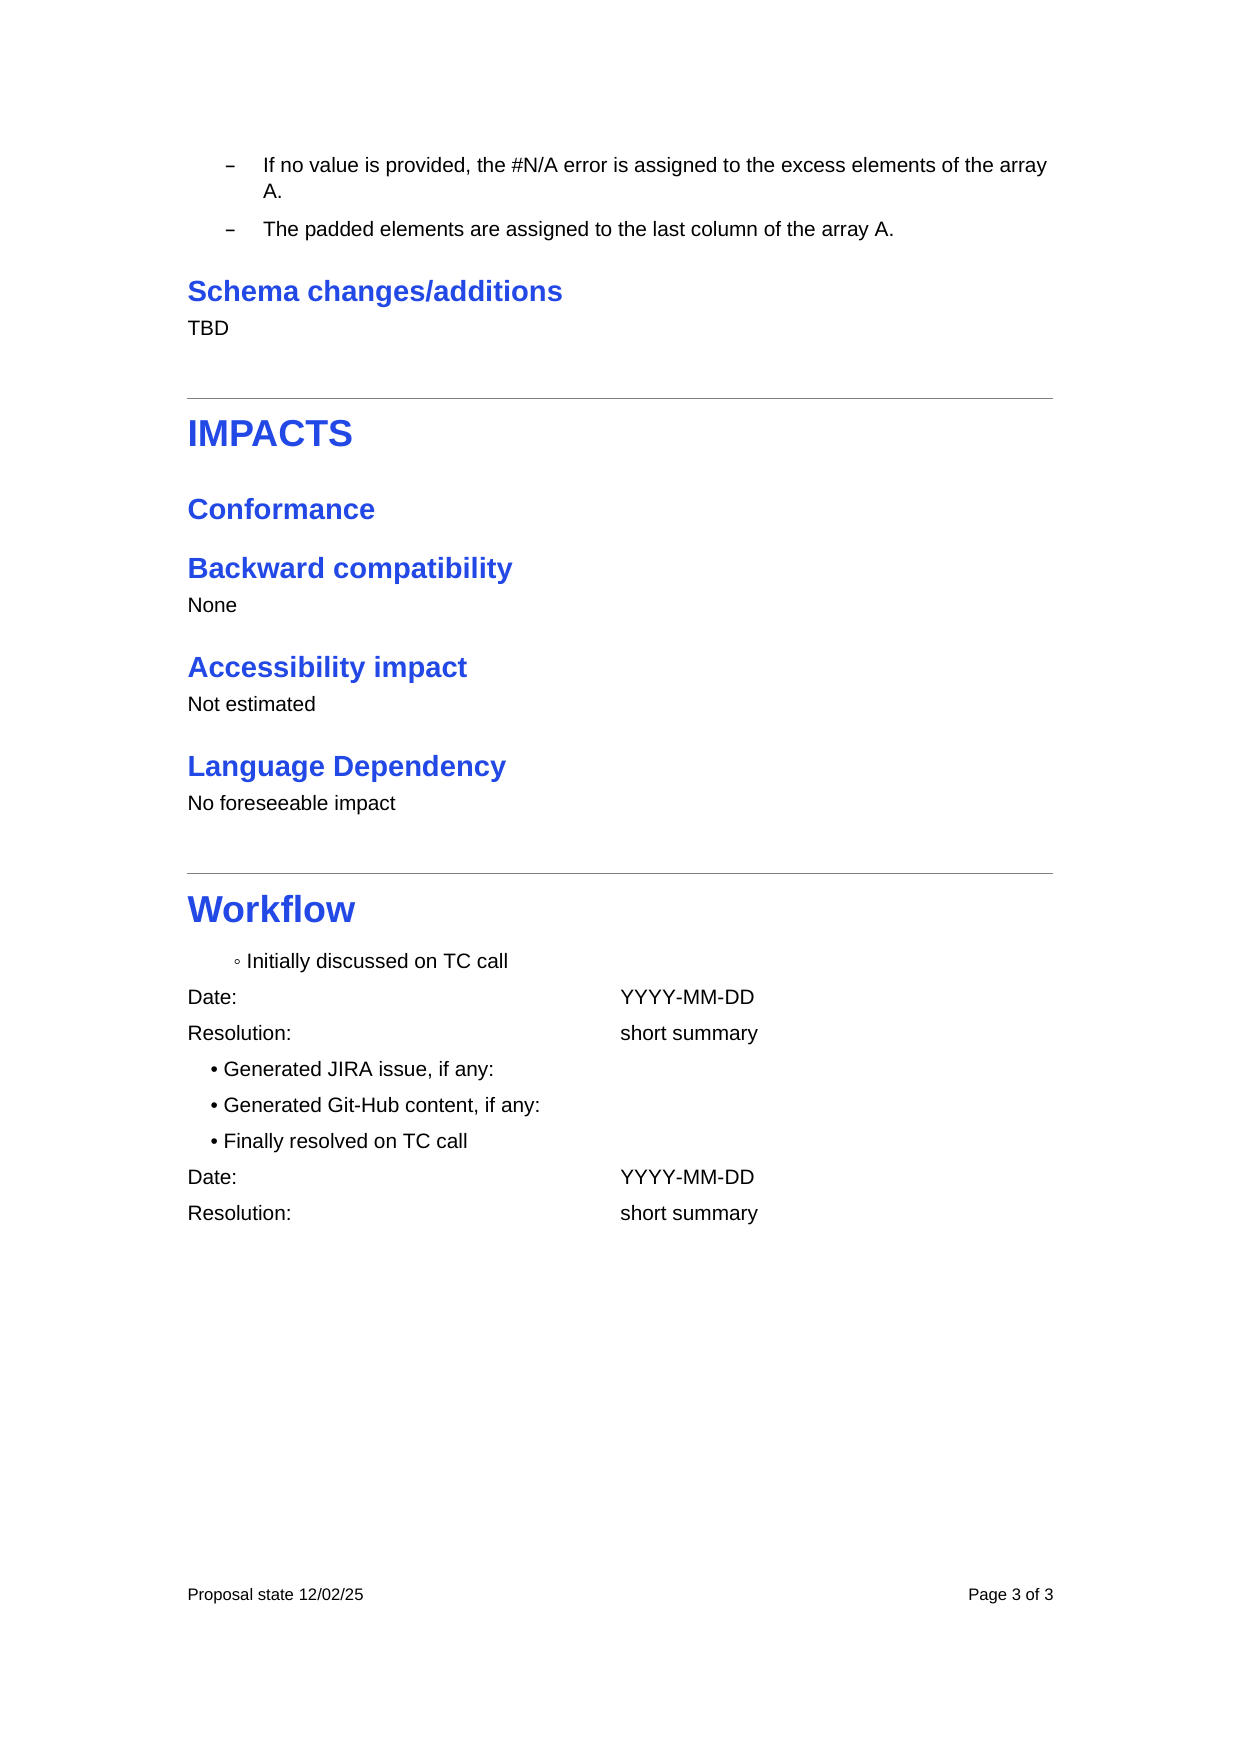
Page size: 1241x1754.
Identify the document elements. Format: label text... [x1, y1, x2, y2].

subtitle Workflow [187, 874, 1053, 930]
list If no value is provided, the #N/A error is assigned to the excess elements of the array A. [225, 150, 1053, 202]
text • Generated JIRA issue, if any: [187, 1057, 1053, 1081]
table_cell Resolution: [187, 1015, 620, 1051]
table_header Date: [187, 979, 620, 1014]
text No foreseeable impact [187, 791, 1053, 815]
table_header YYYY-MM-DD [620, 979, 1053, 1014]
text TBD [187, 316, 1053, 340]
subtitle Schema changes/additions [187, 274, 1053, 307]
text Not estimated [187, 692, 1053, 716]
subtitle Backward compatibility [187, 551, 1053, 584]
text None [187, 593, 1053, 617]
list The padded elements are assigned to the last column of the array A. [225, 214, 1053, 243]
subtitle Language Dependency [187, 749, 1053, 783]
table_header YYYY-MM-DD [620, 1159, 1053, 1195]
table_cell short summary [620, 1015, 1053, 1051]
text • Finally resolved on TC call [187, 1129, 1053, 1153]
table_cell Resolution: [187, 1195, 620, 1231]
subtitle IMPACTS [187, 399, 1053, 455]
text ◦ Initially discussed on TC call [187, 948, 1053, 972]
text • Generated Git-Hub content, if any: [187, 1093, 1053, 1117]
table_cell short summary [620, 1195, 1053, 1231]
subtitle Conformance [187, 492, 1053, 526]
table_header Date: [187, 1159, 620, 1195]
subtitle Accessibility impact [187, 650, 1053, 683]
